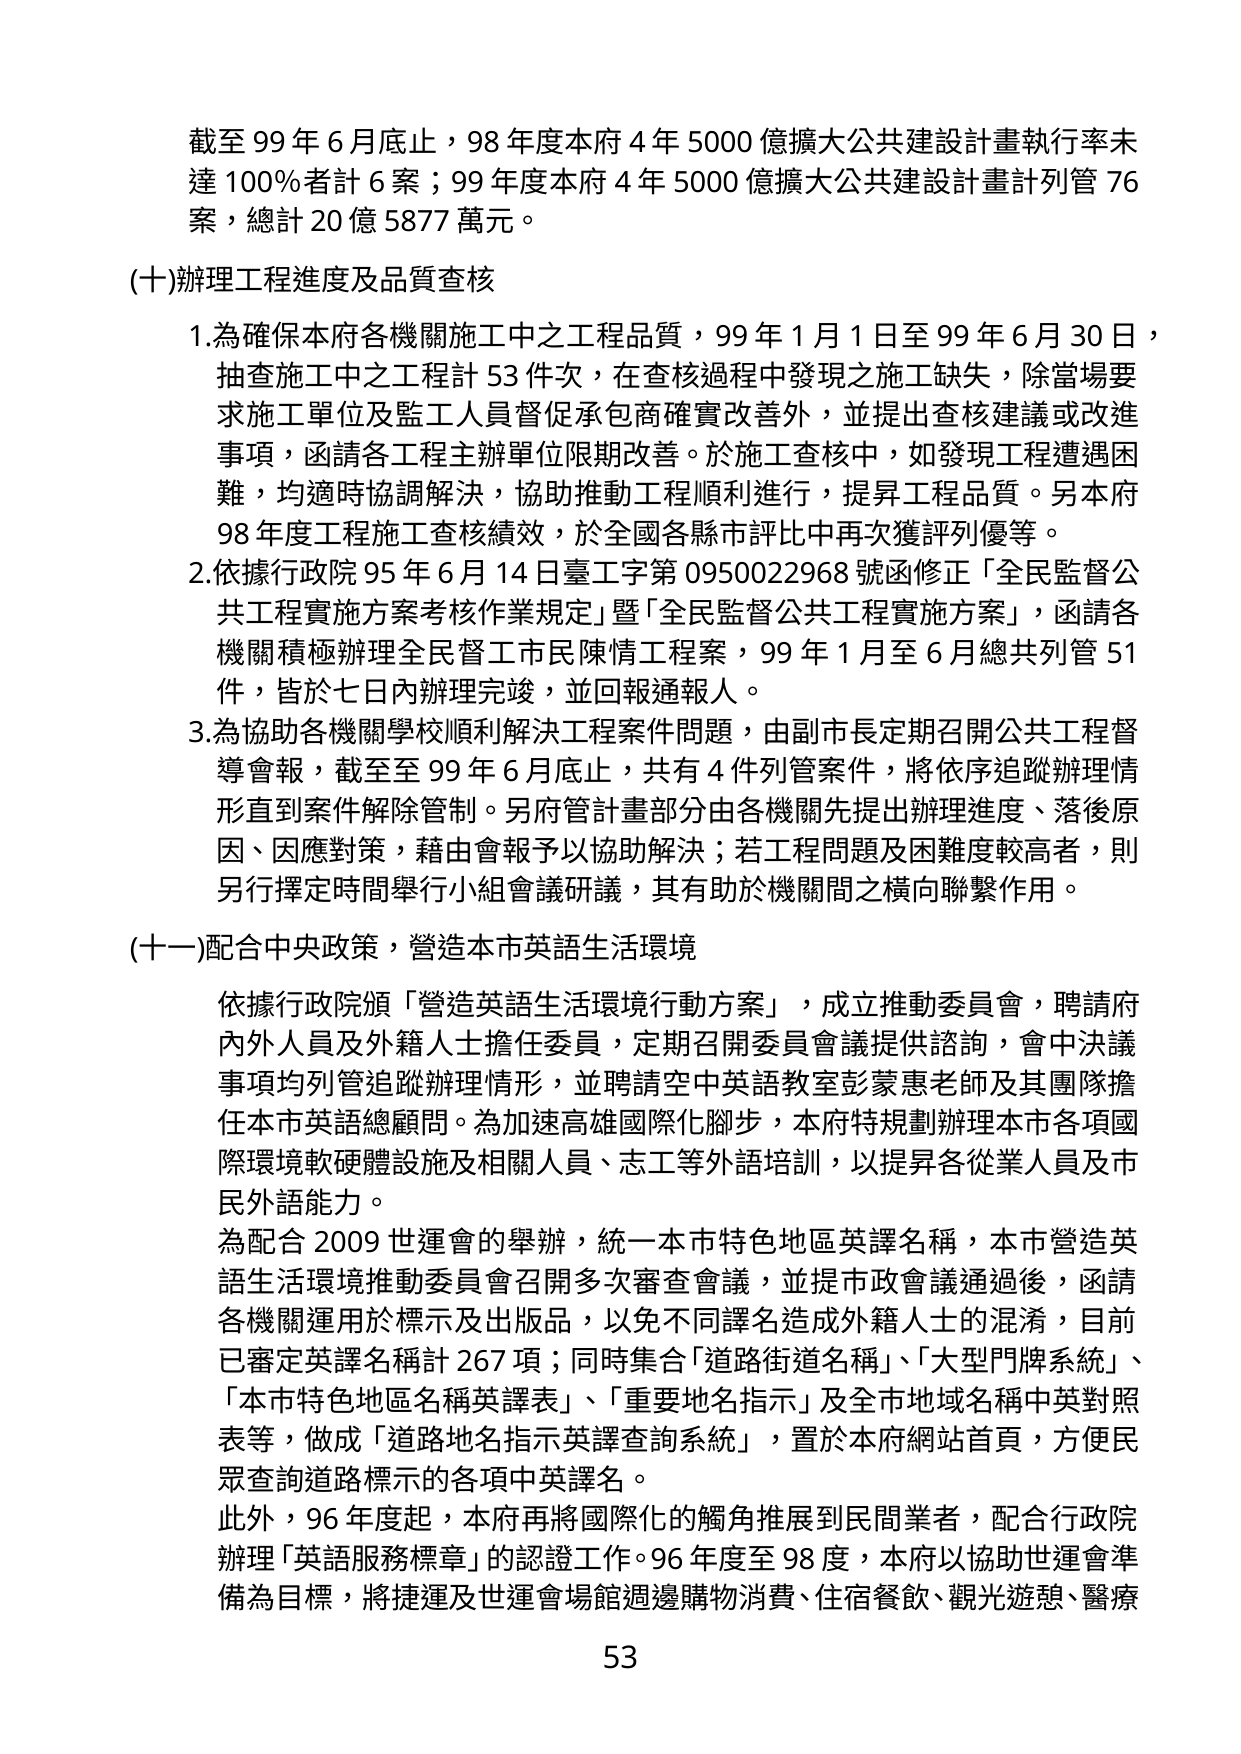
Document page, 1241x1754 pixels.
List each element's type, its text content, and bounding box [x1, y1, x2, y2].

text 為配合2009世運會的舉辦，統一本巿特色地區英譯名稱，本巿營造英語生活環境推動委員會召開多次審查會議，並提巿政會議通過後，函請各機關運用於標示及出版品，以免不同譯名造成外籍人士的混淆，目前已審定英譯名稱計267項；同時集合「道路街道名稱」、「大型門牌系統」、「本巿特色地區名稱英譯表」、「重要地名指示」及全巿地域名稱中英對照表等，做成「道路地名指示英譯查詢系統」，置於本府網站首頁，方便民眾查詢道路標示的各項中英譯名。 [217, 1221, 1140, 1498]
text 依據行政院頒「營造英語生活環境行動方案」，成立推動委員會，聘請府內外人員及外籍人士擔任委員，定期召開委員會議提供諮詢，會中決議事項均列管追蹤辦理情形，並聘請空中英語教室彭蒙惠老師及其團隊擔任本市英語總顧問。為加速高雄國際化腳步，本府特規劃辦理本市各項國際環境軟硬體設施及相關人員、志工等外語培訓，以提昇各從業人員及巿民外語能力。 [217, 983, 1140, 1221]
text 截至99年6月底止，98年度本府4年5000億擴大公共建設計畫執行率未達100％者計6案；99年度本府4年5000億擴大公共建設計畫計列管76案，總計20億5877萬元。 [188, 121, 1140, 240]
text 1.為確保本府各機關施工中之工程品質，99年1月1日至99年6月30日，抽查施工中之工程計53件次，在查核過程中發現之施工缺失，除當場要求施工單位及監工人員督促承包商確實改善外，並提出查核建議或改進事項，函請各工程主辦單位限期改善。於施工查核中，如發現工程遭遇困難，均適時協調解決，協助推動工程順利進行，提昇工程品質。另本府98年度工程施工查核績效，於全國各縣市評比中再次獲評列優等。 [188, 315, 1140, 552]
text 2.依據行政院95年6月14日臺工字第0950022968號函修正「全民監督公共工程實施方案考核作業規定」暨「全民監督公共工程實施方案」，函請各機關積極辦理全民督工市民陳情工程案，99年1月至6月總共列管51件，皆於七日內辦理完竣，並回報通報人。 [188, 552, 1140, 711]
text 3.為協助各機關學校順利解決工程案件問題，由副市長定期召開公共工程督導會報，截至至99年6月底止，共有4件列管案件，將依序追蹤辦理情形直到案件解除管制。另府管計畫部分由各機關先提出辦理進度、落後原因、因應對策，藉由會報予以協助解決；若工程問題及困難度較高者，則另行擇定時間舉行小組會議研議，其有助於機關間之橫向聯繫作用。 [188, 711, 1140, 908]
text (十)辦理工程進度及品質查核 [129, 240, 1140, 315]
text (十一)配合中央政策，營造本市英語生活環境 [129, 908, 1140, 983]
text 此外，96年度起，本府再將國際化的觸角推展到民間業者，配合行政院辦理「英語服務標章」的認證工作。96年度至98度，本府以協助世運會準備為目標，將捷運及世運會場館週邊購物消費、住宿餐飲、觀光遊憩、醫療 [217, 1498, 1140, 1617]
